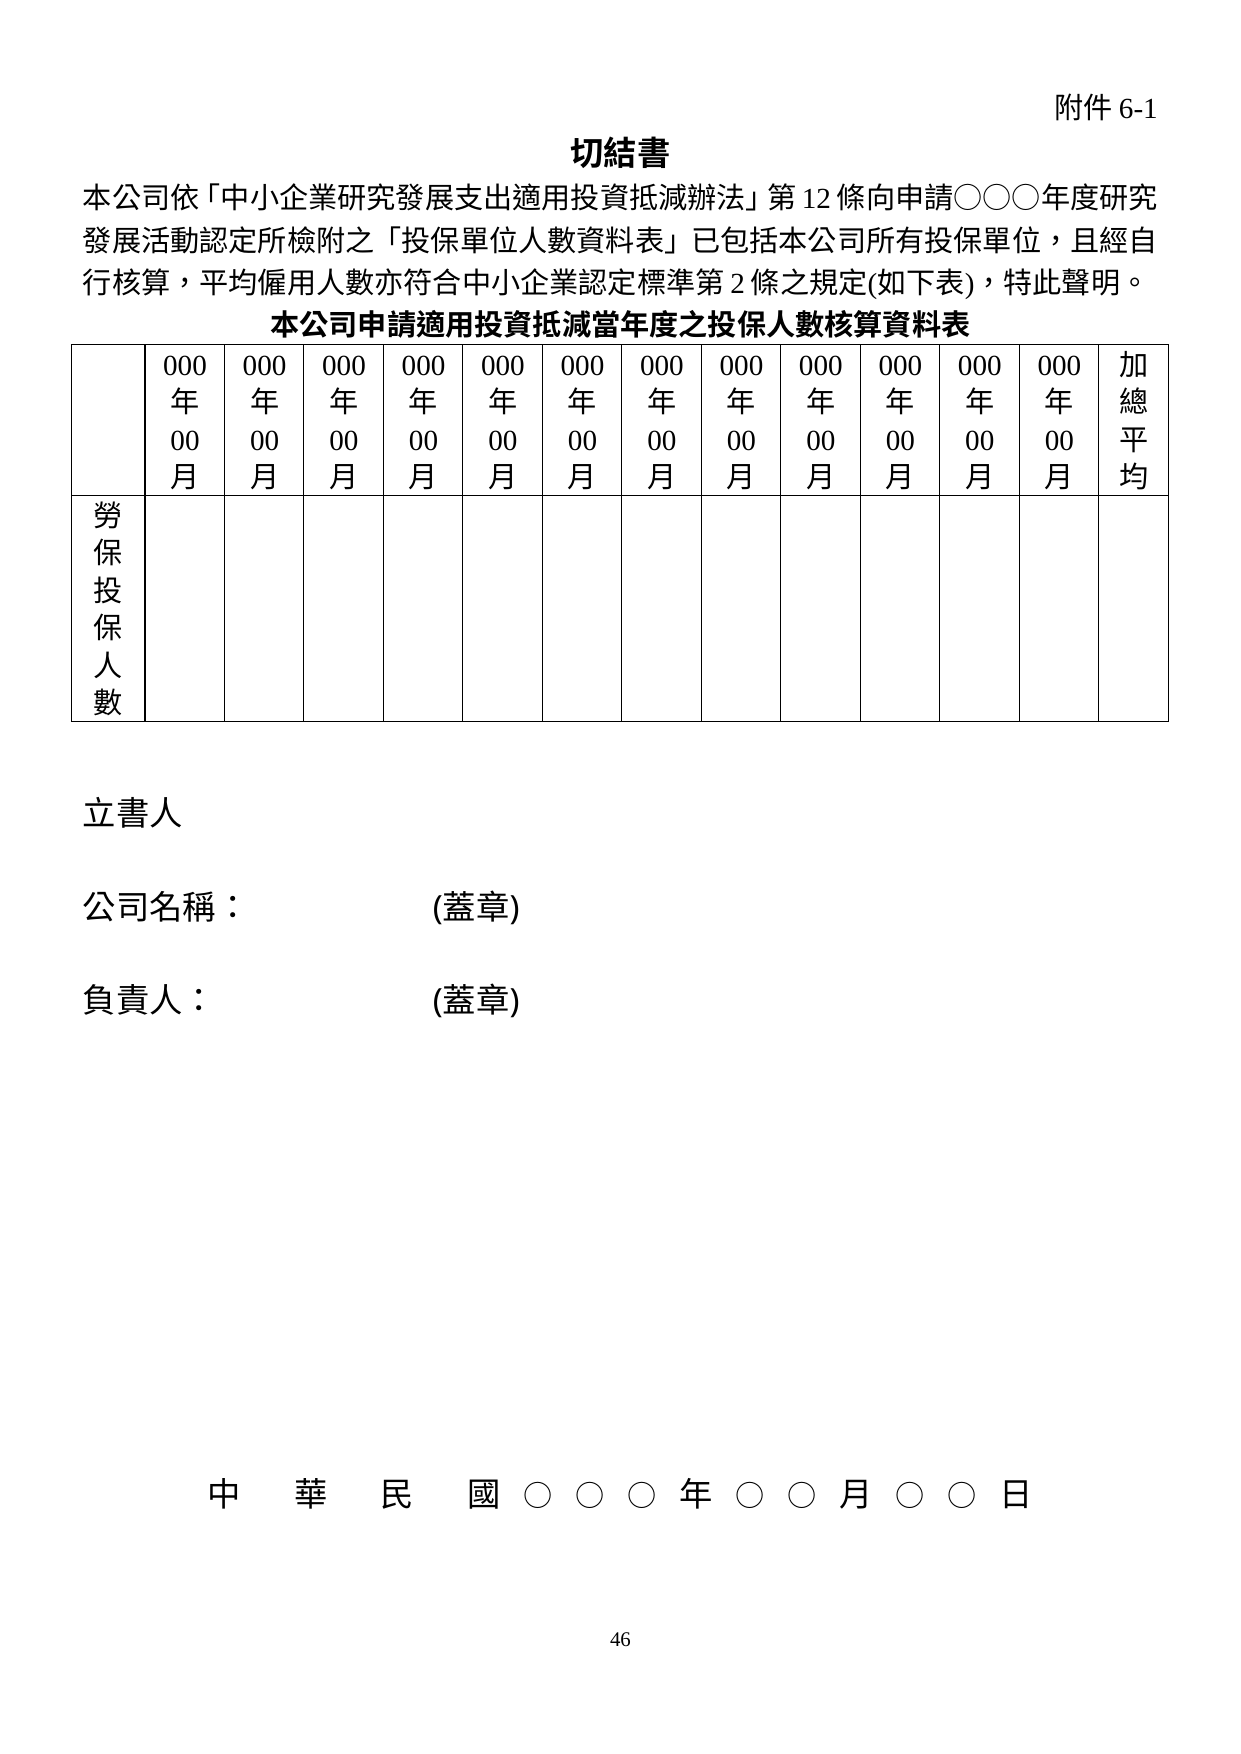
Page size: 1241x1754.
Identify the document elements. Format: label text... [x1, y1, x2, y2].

table_header 000年 00月 [1020, 345, 1098, 495]
table_header 000年 00月 [622, 345, 701, 495]
text 公司名稱： (蓋章) [83, 880, 1157, 929]
table_cell [940, 496, 1019, 721]
table_header 000年 00月 [543, 345, 621, 495]
table_cell [146, 496, 224, 721]
text 附件6-1 [83, 85, 1157, 127]
table_cell [781, 496, 860, 721]
text 本公司依「中小企業研究發展支出適用投資抵減辦法」第12條向申請○○○年度研究發展活動認定所檢附之「投保單位人數資料表」已包括本公司所有投保單位，且經自行核算，平均僱用人數亦符合中小企業認定標準第2條之規定(如下表)，特此聲明。 [83, 175, 1157, 302]
text 中 華 民 國○○○年○○月○○日 [208, 1468, 1032, 1516]
table_header 000年 00月 [146, 345, 224, 495]
table_cell [622, 496, 701, 721]
text 切結書 [83, 127, 1157, 175]
table_header 000年 00月 [463, 345, 542, 495]
text 立書人 [83, 787, 1157, 835]
table_cell [463, 496, 542, 721]
table_header [72, 345, 144, 495]
table_cell [384, 496, 462, 721]
table_cell [543, 496, 621, 721]
table_header 000年 00月 [940, 345, 1019, 495]
table_header 000年 00月 [304, 345, 383, 495]
table_cell [1020, 496, 1098, 721]
text 負責人： (蓋章) [83, 974, 1157, 1023]
table_header 000年 00月 [225, 345, 303, 495]
table_header 加總平均 [1099, 345, 1168, 495]
table_header 000年 00月 [861, 345, 939, 495]
table_cell [225, 496, 303, 721]
table_cell [1099, 496, 1168, 721]
table_header 000年 00月 [702, 345, 780, 495]
table_header 000年 00月 [781, 345, 860, 495]
table_cell 勞保投保人數 [72, 496, 144, 721]
table_cell [702, 496, 780, 721]
table_cell [861, 496, 939, 721]
table_header 000年 00月 [384, 345, 462, 495]
text 本公司申請適用投資抵減當年度之投保人數核算資料表 [83, 302, 1157, 344]
table_cell [304, 496, 383, 721]
